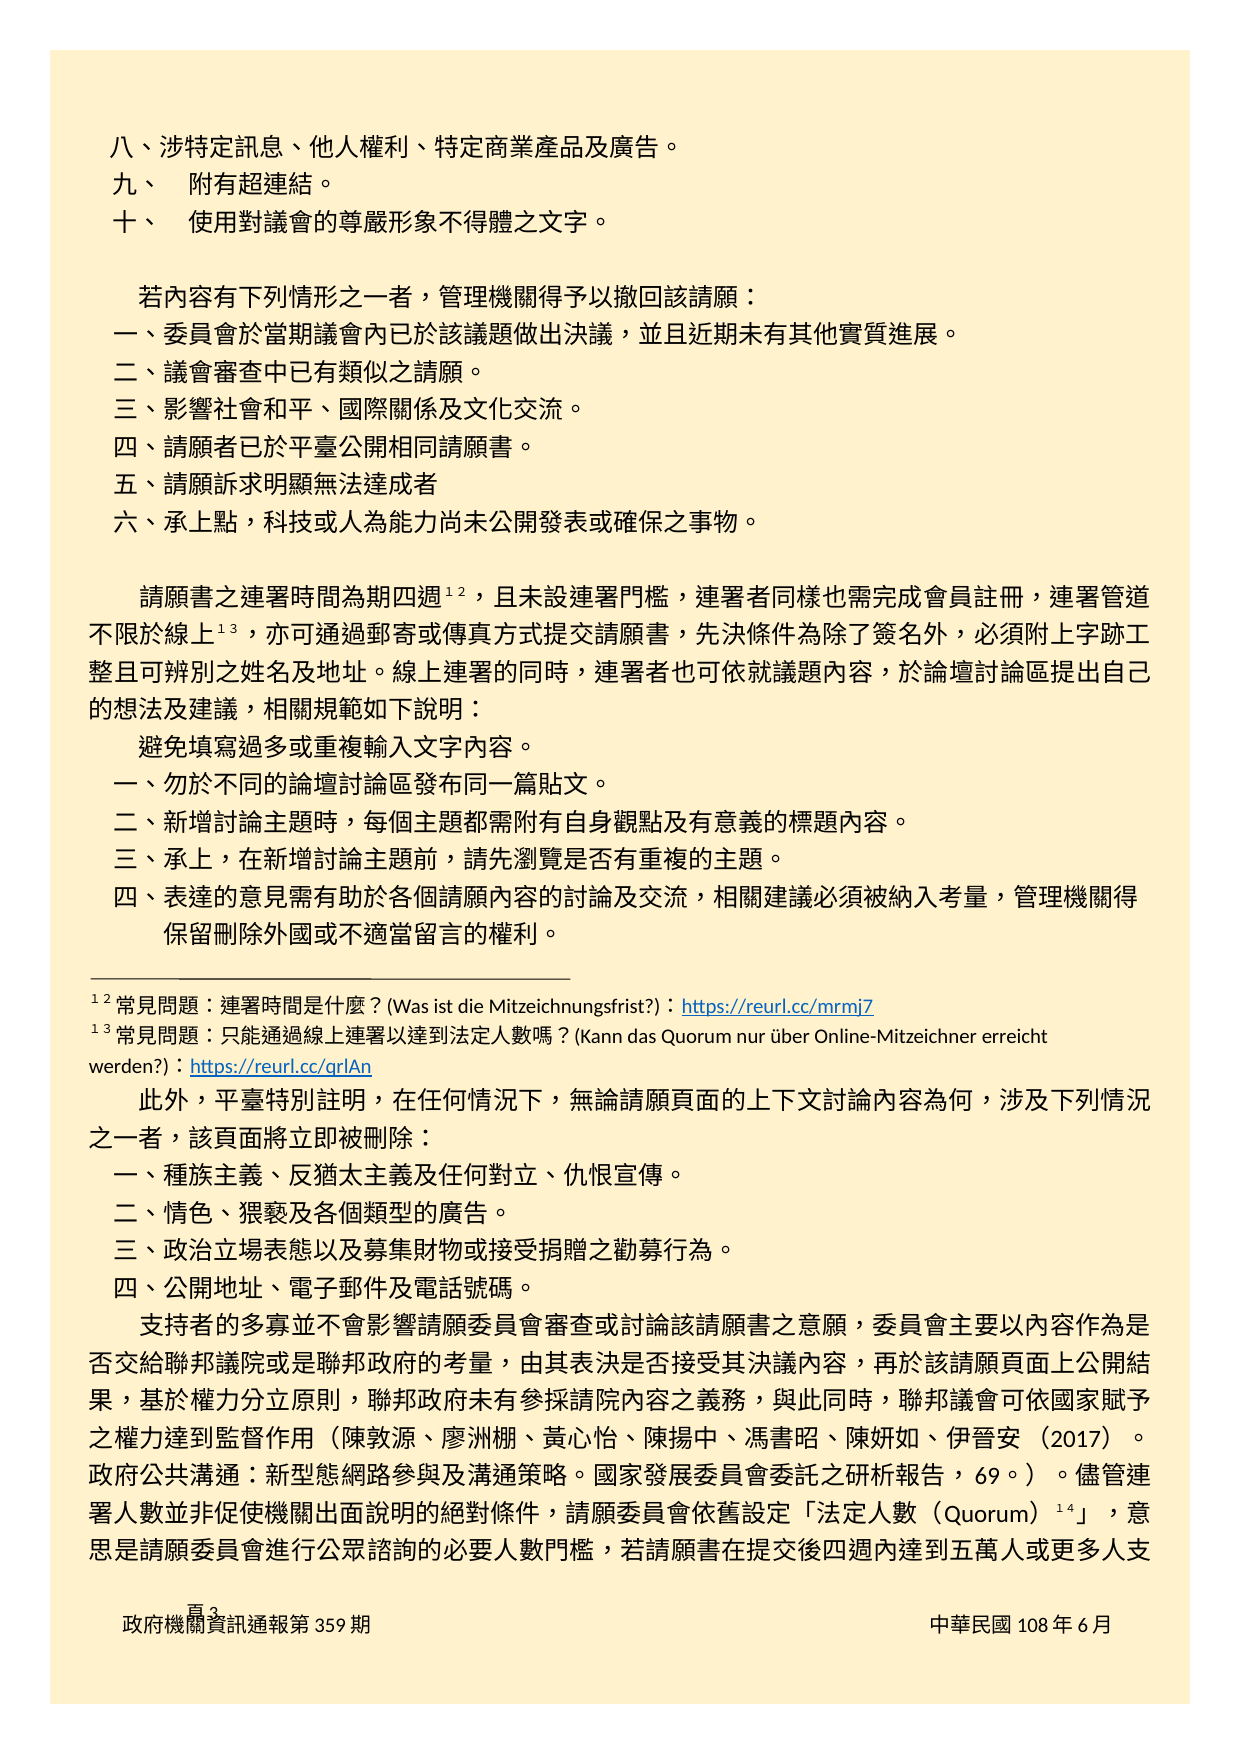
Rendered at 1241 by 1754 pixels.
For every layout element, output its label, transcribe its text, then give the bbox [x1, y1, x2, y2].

list 附有超連結。 [112, 164, 1152, 202]
text 二、議會審查中已有類似之請願。 [89, 352, 1152, 389]
text 支持者的多寡並不會影響請願委員會審查或討論該請願書之意願，委員會主要以內容作為是否交給聯邦議院或是聯邦政府的考量，由其表決是否接受其決議內容，再於該請願頁面上公開結果，基於權力分立原則，聯邦政府未有參採請院內容之義務，與此同時，聯邦議會可依國家賦予之權力達到監督作用（陳敦源、廖洲棚、黃心怡、陳揚中、馮書昭、陳妍如、伊晉安（2017）。政府公共溝通：新型態網路參與及溝通策略。國家發展委員會委託之研析報告，69。）。儘管連署人數並非促使機關出面說明的絕對條件，請願委員會依舊設定「法定人數（Quorum）１４」，意思是請願委員會進行公眾諮詢的必要人數門檻，若請願書在提交後四週內達到五萬人或更多人支持，則可於請願委員會中公開諮詢，請願者受邀參與該次諮詢，並可親自向委員會成員說明，但此規定並非強制性規範，請願委員會有權利以三分之二多數決議不在公開會議上討論該請願書。德國的連署模式是採綜合型（有無門檻兩種方式並行），不論是否通過法定人數（Quorum）門檻，請願委員會真正考量的是訴求內容，並不會因為支持者人數多或少而優先處理或不理會１５。此外，目前並無相關規範限定聯邦議院或是聯邦政府於多少時間內進行諮詢或回應。 [89, 1305, 1152, 1567]
text １３ 常見問題：只能通過線上連署以達到法定人數嗎？(Kann das Quorum nur über Online-Mitzeichner erreicht werden?)：https://reurl.cc/qrlAn [89, 1019, 1152, 1080]
list 請願書之連署時間為期四週１２，且未設連署門檻，連署者同樣也需完成會員註冊，連署管道不限於線上１３，亦可通過郵寄或傳真方式提交請願書，先決條件為除了簽名外，必須附上字跡工整且可辨別之姓名及地址。線上連署的同時，連署者也可依就議題內容，於論壇討論區提出自己的想法及建議，相關規範如下說明： [89, 577, 1152, 727]
text 一、種族主義、反猶太主義及任何對立、仇恨宣傳。 [89, 1155, 1152, 1192]
text 二、新增討論主題時，每個主題都需附有自身觀點及有意義的標題內容。 [89, 802, 1152, 839]
text 三、影響社會和平、國際關係及文化交流。 [89, 389, 1152, 427]
text 避免填寫過多或重複輸入文字內容。 [89, 727, 1152, 764]
text 若內容有下列情形之一者，管理機關得予以撤回該請願： [89, 277, 1152, 314]
text 四、公開地址、電子郵件及電話號碼。 [89, 1267, 1152, 1305]
text 一、委員會於當期議會內已於該議題做出決議，並且近期未有其他實質進展。 [89, 314, 1152, 352]
text 四、請願者已於平臺公開相同請願書。 [89, 427, 1152, 464]
text 一、勿於不同的論壇討論區發布同一篇貼文。 [89, 764, 1152, 802]
list 使用對議會的尊嚴形象不得體之文字。 [112, 202, 1152, 239]
text 六、承上點，科技或人為能力尚未公開發表或確保之事物。 [89, 502, 1152, 539]
text 三、政治立場表態以及募集財物或接受捐贈之勸募行為。 [89, 1230, 1152, 1267]
text 四、表達的意見需有助於各個請願內容的討論及交流，相關建議必須被納入考量，管理機關得 [89, 877, 1152, 914]
text 二、情色、猥褻及各個類型的廣告。 [89, 1192, 1152, 1230]
text 保留刪除外國或不適當留言的權利。 [89, 914, 1152, 952]
text 八、涉特定訊息、他人權利、特定商業產品及廣告。 [59, 127, 1152, 164]
text １２ 常見問題：連署時間是什麼？(Was ist die Mitzeichnungsfrist?)：https://reurl.cc/mrmj7 [89, 989, 1152, 1019]
text 三、承上，在新增討論主題前，請先瀏覽是否有重複的主題。 [89, 839, 1152, 877]
list 此外，平臺特別註明，在任何情況下，無論請願頁面的上下文討論內容為何，涉及下列情況之一者，該頁面將立即被刪除： [89, 1080, 1152, 1155]
text 五、請願訴求明顯無法達成者 [89, 464, 1152, 502]
